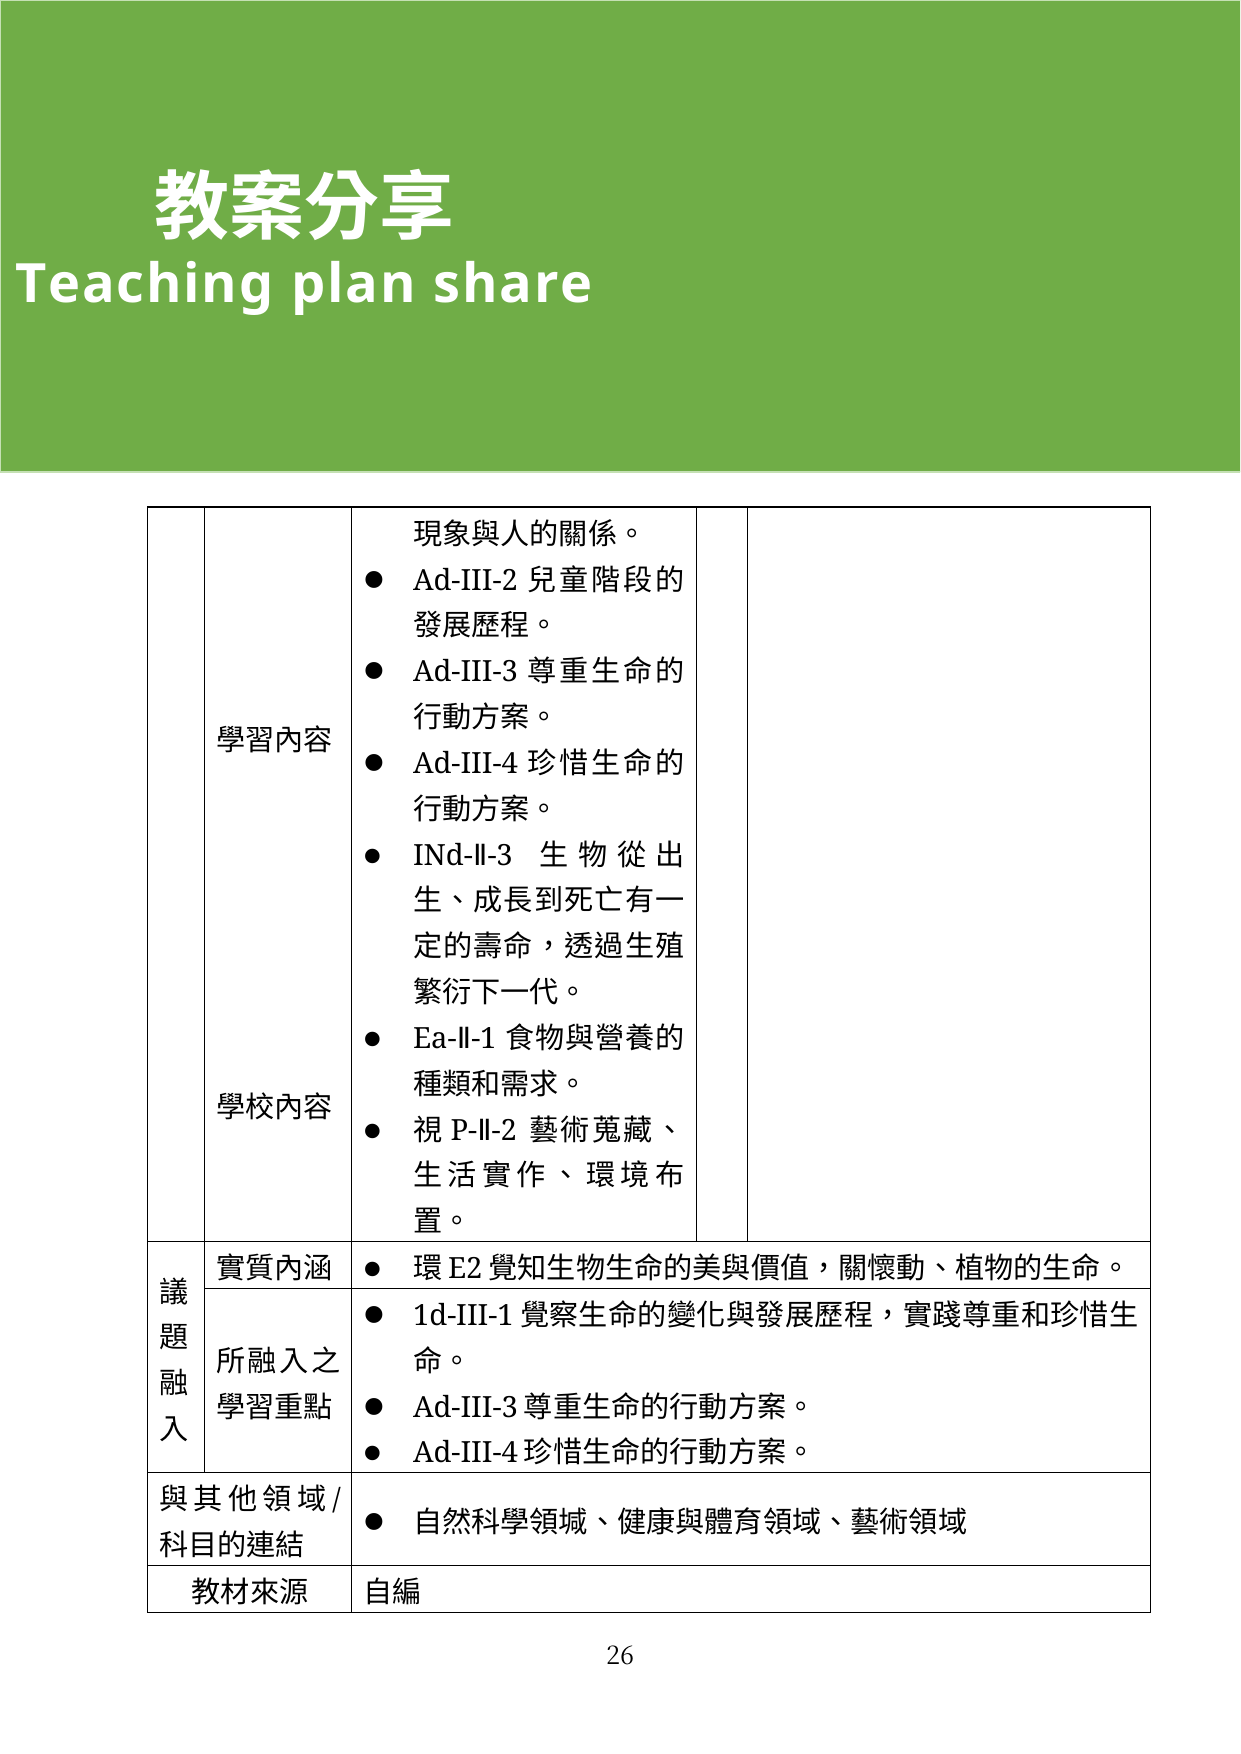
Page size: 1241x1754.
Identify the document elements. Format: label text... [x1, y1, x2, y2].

table_cell 學 習 重 點 [148, 508, 204, 590]
table_cell 核 心 素 養 [697, 508, 747, 590]
table_cell 學習內容 學校內容 [205, 508, 351, 590]
table_cell 自然科學領堿、健康與體育領域、藝術領域 [352, 1473, 1150, 1565]
table_cell 與其他領域/科目的連結 [148, 1552, 351, 1565]
table_cell Ad-III-1自然界生命現象與人的關係。 Ad-III-2兒童階段的發展歷程。 Ad-III-3尊重生命的行動方案。 Ad-III-4珍惜生命的行動方案。 INd-Ⅱ-3 生物從出生、成長到死亡有一定的壽命，透過生殖繁衍下一代。 Ea-Ⅱ-1 食物與營養的種類和需求。 視P-Ⅱ-2 藝術蒐藏、生活實作、環境布置。 [352, 508, 696, 590]
table_cell [748, 508, 1150, 1241]
table_cell 自編 [352, 1566, 1150, 1612]
table_cell 環E2覺知生物生命的美與價值，關懷動、植物的生命。 [1093, 1242, 1150, 1288]
table_cell 教材來源 [148, 1566, 351, 1612]
table_cell 1d-III-1覺察生命的變化與發展歷程，實踐尊重和珍惜生命。 Ad-III-3尊重生命的行動方案。 Ad-III-4珍惜生命的行動方案。 [1093, 1289, 1150, 1472]
